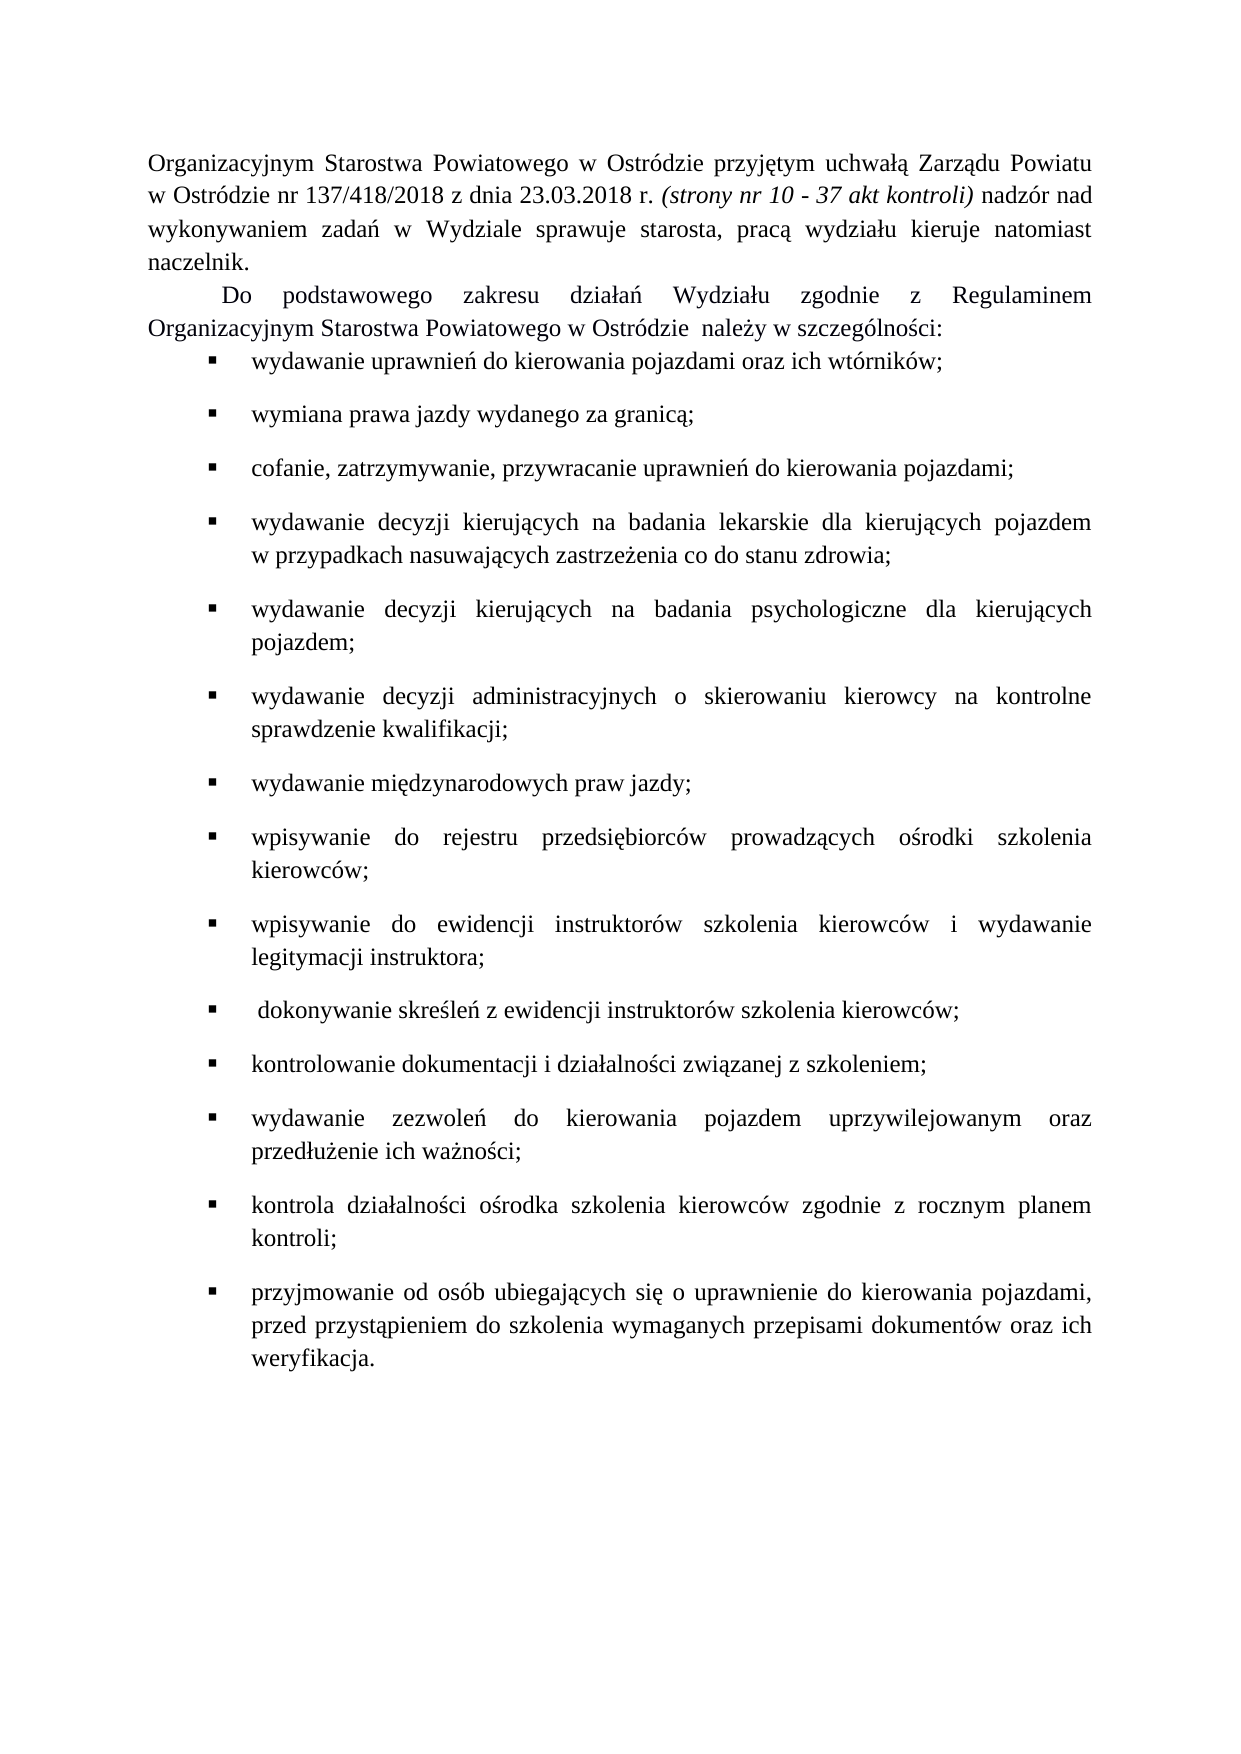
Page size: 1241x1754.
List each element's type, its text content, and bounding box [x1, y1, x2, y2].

list wydawanie uprawnień do kierowania pojazdami oraz ich wtórników; [207, 346, 1093, 374]
list wydawanie decyzji kierujących na badania psychologiczne dla kierujących pojazdem; [207, 594, 1093, 656]
list dokonywanie skreśleń z ewidencji instruktorów szkolenia kierowców; [207, 996, 1093, 1024]
list wymiana prawa jazdy wydanego za granicą; [207, 399, 1093, 428]
list wydawanie decyzji administracyjnych o skierowaniu kierowcy na kontrolne sprawdzenie kwalifikacji; [207, 681, 1093, 743]
list wpisywanie do rejestru przedsiębiorców prowadzących ośrodki szkolenia kierowców; [207, 822, 1093, 883]
list wydawanie międzynarodowych praw jazdy; [207, 768, 1093, 797]
list kontrolowanie dokumentacji i działalności związanej z szkoleniem; [207, 1049, 1093, 1078]
text Do podstawowego zakresu działań Wydziału zgodnie z Regulaminem Organizacyjnym Starostwa Powiatowego w Ostródzie należy w szczególności: [148, 280, 1093, 341]
text Organizacyjnym Starostwa Powiatowego w Ostródzie przyjętym uchwałą Zarządu Powiatu w Ostródzie nr 137/418/2018 z dnia 23.03.2018 r. (strony nr 10 - 37 akt kontroli) nadzór nad wykonywaniem zadań w Wydziale sprawuje starosta, pracą wydziału kieruje natomiast naczelnik. [148, 148, 1093, 275]
list cofanie, zatrzymywanie, przywracanie uprawnień do kierowania pojazdami; [207, 453, 1093, 482]
list wydawanie decyzji kierujących na badania lekarskie dla kierujących pojazdem w przypadkach nasuwających zastrzeżenia co do stanu zdrowia; [207, 507, 1093, 569]
list kontrola działalności ośrodka szkolenia kierowców zgodnie z rocznym planem kontroli; [207, 1190, 1093, 1252]
list wpisywanie do ewidencji instruktorów szkolenia kierowców i wydawanie legitymacji instruktora; [207, 909, 1093, 970]
list wydawanie zezwoleń do kierowania pojazdem uprzywilejowanym oraz przedłużenie ich ważności; [207, 1103, 1093, 1165]
list przyjmowanie od osób ubiegających się o uprawnienie do kierowania pojazdami, przed przystąpieniem do szkolenia wymaganych przepisami dokumentów oraz ich weryfikacja. [207, 1277, 1093, 1372]
